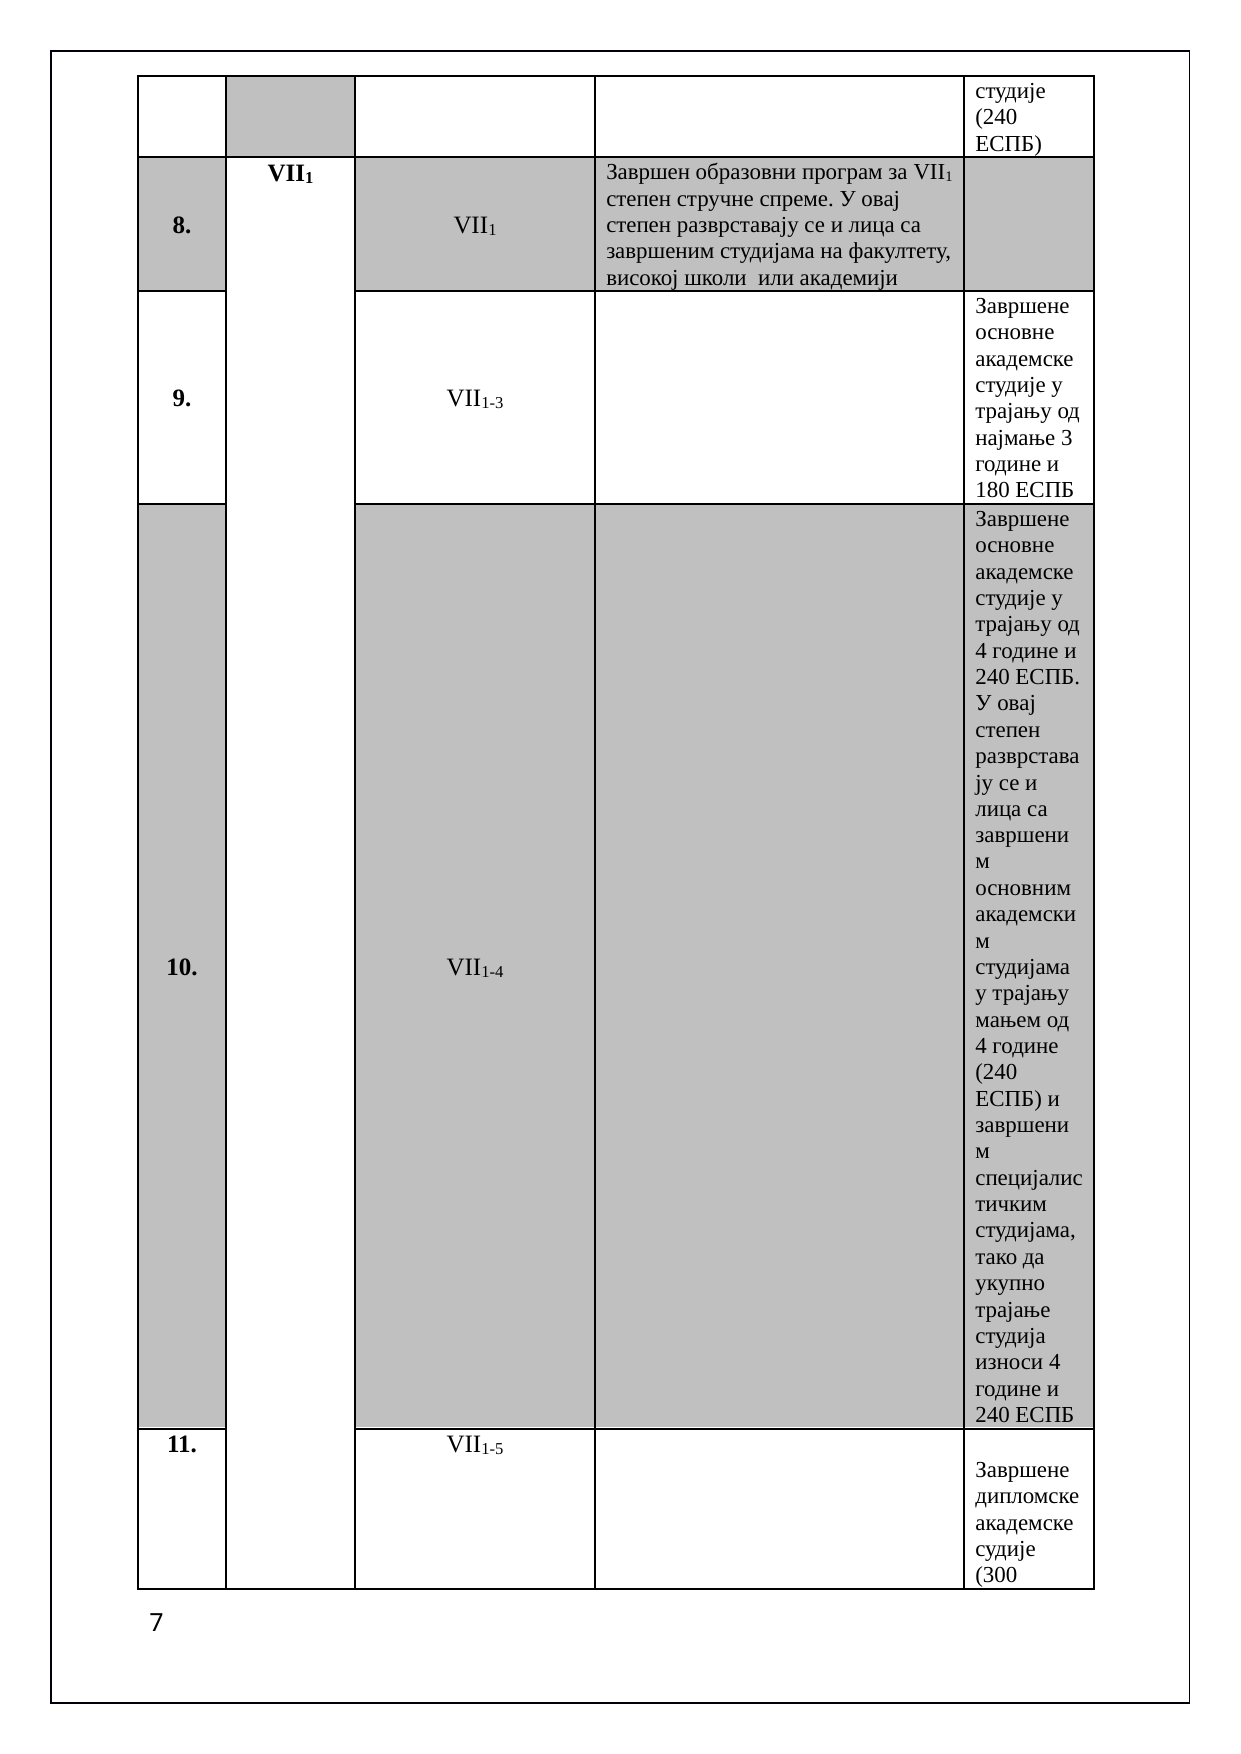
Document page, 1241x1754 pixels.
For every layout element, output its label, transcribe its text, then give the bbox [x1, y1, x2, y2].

table_cell VII1 [227, 158, 354, 1588]
table_cell VII1-3 [356, 292, 594, 503]
table_cell [965, 158, 1093, 290]
table_cell 11. [139, 1430, 225, 1588]
table_cell [596, 292, 963, 503]
table_cell 9. [139, 292, 225, 503]
table_cell [227, 77, 354, 156]
table_cell VII1-4 [356, 505, 594, 1427]
table_cell Завршен обрaзовни програм за VII1 степен стручне спреме. У овај степен разврставају се и лица са завршеним студијама на факултету, високој школи или академији [596, 158, 963, 290]
table_cell 8. [139, 158, 225, 290]
table_cell Завршене основне академске студије у трајању од 4 године и 240 ЕСПБ. У овај степен разврставају се и лица са завршеним основним академским студијама у трајању мањем од 4 године (240 ЕСПБ) и завршеним специјалистичким студијама, тако да укупно трајање студија износи 4 године и 240 ЕСПБ [965, 505, 1093, 1427]
table_cell VII1-5 [356, 1430, 594, 1588]
table_cell 10. [139, 505, 225, 1427]
table_cell [356, 77, 594, 156]
table_cell VII1 [356, 158, 594, 290]
table_cell [596, 1430, 963, 1588]
table_cell Завршене дипломске академске судије (300 [965, 1430, 1093, 1588]
table_cell студије (240 ЕСПБ) [965, 77, 1093, 156]
table_cell [139, 77, 225, 156]
table_cell [596, 505, 963, 1427]
table_cell [596, 77, 963, 156]
table_cell Завршене основне академске студије у трајању од најмање 3 године и 180 ЕСПБ [965, 292, 1093, 503]
